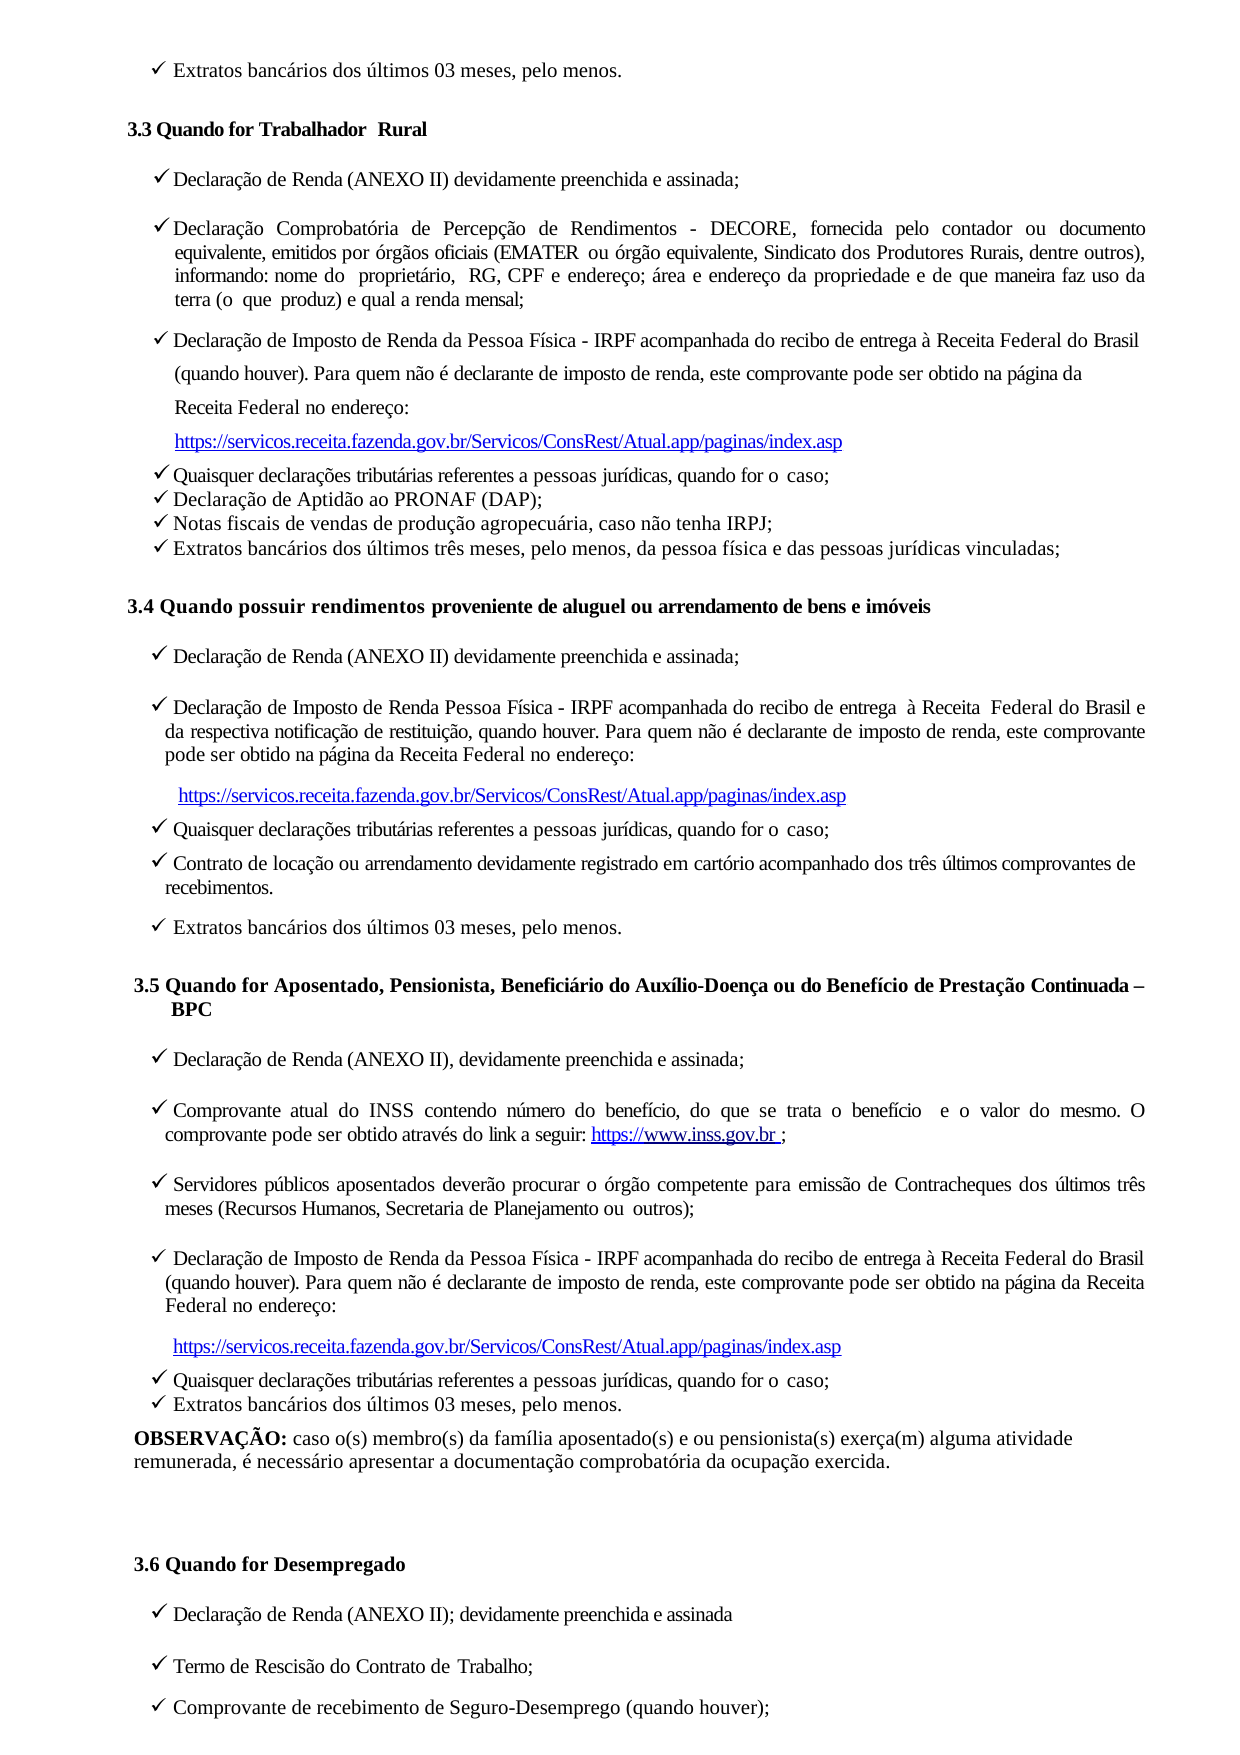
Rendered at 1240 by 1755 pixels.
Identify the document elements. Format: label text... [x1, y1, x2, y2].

list Comprovante de recebimento de Seguro-Desemprego (quando houver); [150, 1694, 1146, 1719]
subtitle 3.6 Quando for Desempregado [133, 1552, 1146, 1576]
list Declaração de Renda (ANEXO II), devidamente preenchida e assinada; [150, 1048, 1146, 1071]
list Declaração de Aptidão ao PRONAF (DAP); [152, 487, 1146, 511]
subtitle 3.3 Quando for Trabalhador Rural [127, 117, 1146, 141]
list Extratos bancários dos últimos 03 meses, pelo menos. [150, 915, 1146, 939]
list Termo de Rescisão do Contrato de Trabalho; [150, 1653, 1146, 1678]
list Declaração Comprobatória de Percepção de Rendimentos - DECORE, fornecida pelo contador ou documento equivalente, emitidos por órgãos oficiais (EMATER ou órgão equivalente, Sindicato dos Produtores Rurais, dentre outros), informando: nome do proprietário, RG, CPF e endereço; área e endereço da propriedade e de que maneira faz uso da terra (o que produz) e qual a renda mensal; [152, 217, 1146, 311]
list Declaração de Imposto de Renda da Pessoa Física - IRPF acompanhada do recibo de entrega à Receita Federal do Brasil (quando houver). Para quem não é declarante de imposto de renda, este comprovante pode ser obtido na página da Receita Federal no endereço: [152, 327, 1146, 419]
text https://servicos.receita.fazenda.gov.br/Servicos/ConsRest/Atual.app/paginas/index.asp [174, 429, 1146, 453]
text https://servicos.receita.fazenda.gov.br/Servicos/ConsRest/Atual.app/paginas/index.asp [173, 1334, 1146, 1358]
list Declaração de Renda (ANEXO II) devidamente preenchida e assinada; [150, 645, 1146, 669]
text OBSERVAÇÃO: caso o(s) membro(s) da família aposentado(s) e ou pensionista(s) exerça(m) alguma atividade remunerada, é necessário apresentar a documentação comprobatória da ocupação exercida. [133, 1427, 1146, 1473]
list Quaisquer declarações tributárias referentes a pessoas jurídicas, quando for o caso; [150, 817, 1146, 841]
list Servidores públicos aposentados deverão procurar o órgão competente para emissão de Contracheques dos últimos três meses (Recursos Humanos, Secretaria de Planejamento ou outros); [150, 1173, 1146, 1220]
list Declaração de Imposto de Renda da Pessoa Física - IRPF acompanhada do recibo de entrega à Receita Federal do Brasil (quando houver). Para quem não é declarante de imposto de renda, este comprovante pode ser obtido na página da Receita Federal no endereço: [150, 1247, 1146, 1317]
list Comprovante atual do INSS contendo número do benefício, do que se trata o benefício e o valor do mesmo. O comprovante pode ser obtido através do link a seguir: https://www.inss.gov.br ; [150, 1099, 1146, 1146]
list Extratos bancários dos últimos 03 meses, pelo menos. [150, 58, 1146, 82]
list Declaração de Renda (ANEXO II) devidamente preenchida e assinada; [152, 168, 1146, 192]
subtitle 3.4 Quando possuir rendimentos proveniente de aluguel ou arrendamento de bens e imóveis [127, 594, 1146, 618]
text https://servicos.receita.fazenda.gov.br/Servicos/ConsRest/Atual.app/paginas/index.asp [173, 783, 1146, 807]
list Extratos bancários dos últimos três meses, pelo menos, da pessoa física e das pessoas jurídicas vinculadas; [152, 535, 1146, 559]
list Extratos bancários dos últimos 03 meses, pelo menos. [150, 1392, 1146, 1416]
list Quaisquer declarações tributárias referentes a pessoas jurídicas, quando for o caso; [152, 463, 1146, 487]
list Notas fiscais de vendas de produção agropecuária, caso não tenha IRPJ; [152, 511, 1146, 535]
list Declaração de Renda (ANEXO II); devidamente preenchida e assinada [150, 1603, 1146, 1627]
subtitle 3.5 Quando for Aposentado, Pensionista, Beneficiário do Auxílio-Doença ou do Benefício de Prestação Continuada – BPC [133, 974, 1146, 1021]
list Quaisquer declarações tributárias referentes a pessoas jurídicas, quando for o caso; [150, 1368, 1146, 1392]
list Declaração de Imposto de Renda Pessoa Física - IRPF acompanhada do recibo de entrega à Receita Federal do Brasil e da respectiva notificação de restituição, quando houver. Para quem não é declarante de imposto de renda, este comprovante pode ser obtido na página da Receita Federal no endereço: [150, 696, 1146, 766]
list Contrato de locação ou arrendamento devidamente registrado em cartório acompanhado dos três últimos comprovantes de recebimentos. [150, 852, 1146, 899]
